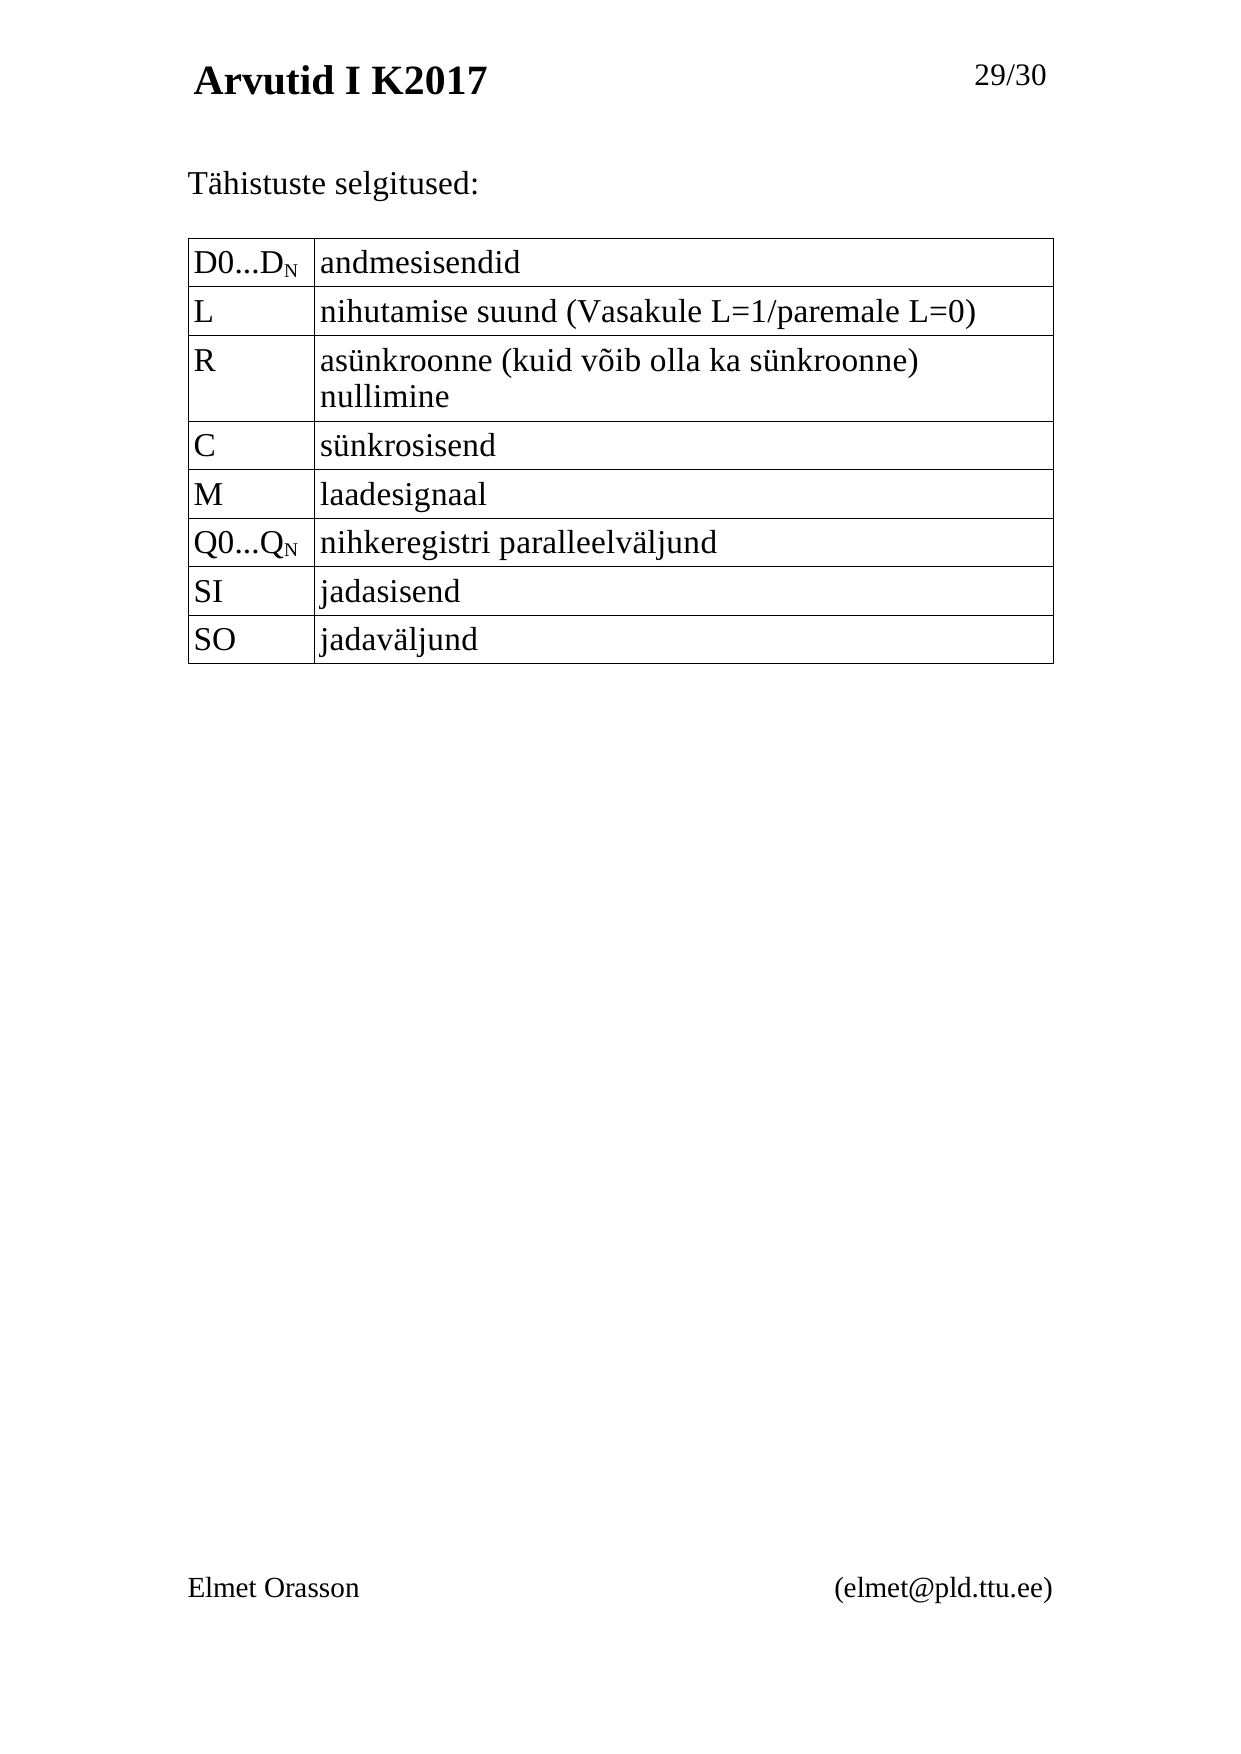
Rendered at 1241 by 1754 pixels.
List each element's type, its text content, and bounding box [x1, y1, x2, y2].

table_cell laadesignaal [315, 470, 1053, 518]
table_cell jadasisend [315, 567, 1053, 615]
table_header andmesisendid [315, 239, 1053, 286]
table_cell M [189, 470, 314, 518]
table_cell SO [189, 616, 314, 663]
table_cell nihutamise suund (Vasakule L=1/paremale L=0) [315, 287, 1053, 335]
table_cell Q0...QN [189, 519, 314, 566]
table_cell sünkrosisend [315, 422, 1053, 469]
table_cell nihkeregistri paralleelväljund [315, 519, 1053, 566]
text Tähistuste selgitused: [187, 164, 1053, 201]
table_cell L [189, 287, 314, 335]
table_cell asünkroonne (kuid võib olla ka sünkroonne) nullimine [315, 336, 1053, 421]
table_cell SI [189, 567, 314, 615]
table_cell C [189, 422, 314, 469]
table_cell R [189, 336, 314, 421]
table_cell jadaväljund [315, 616, 1053, 663]
table_header D0...DN [189, 239, 314, 286]
